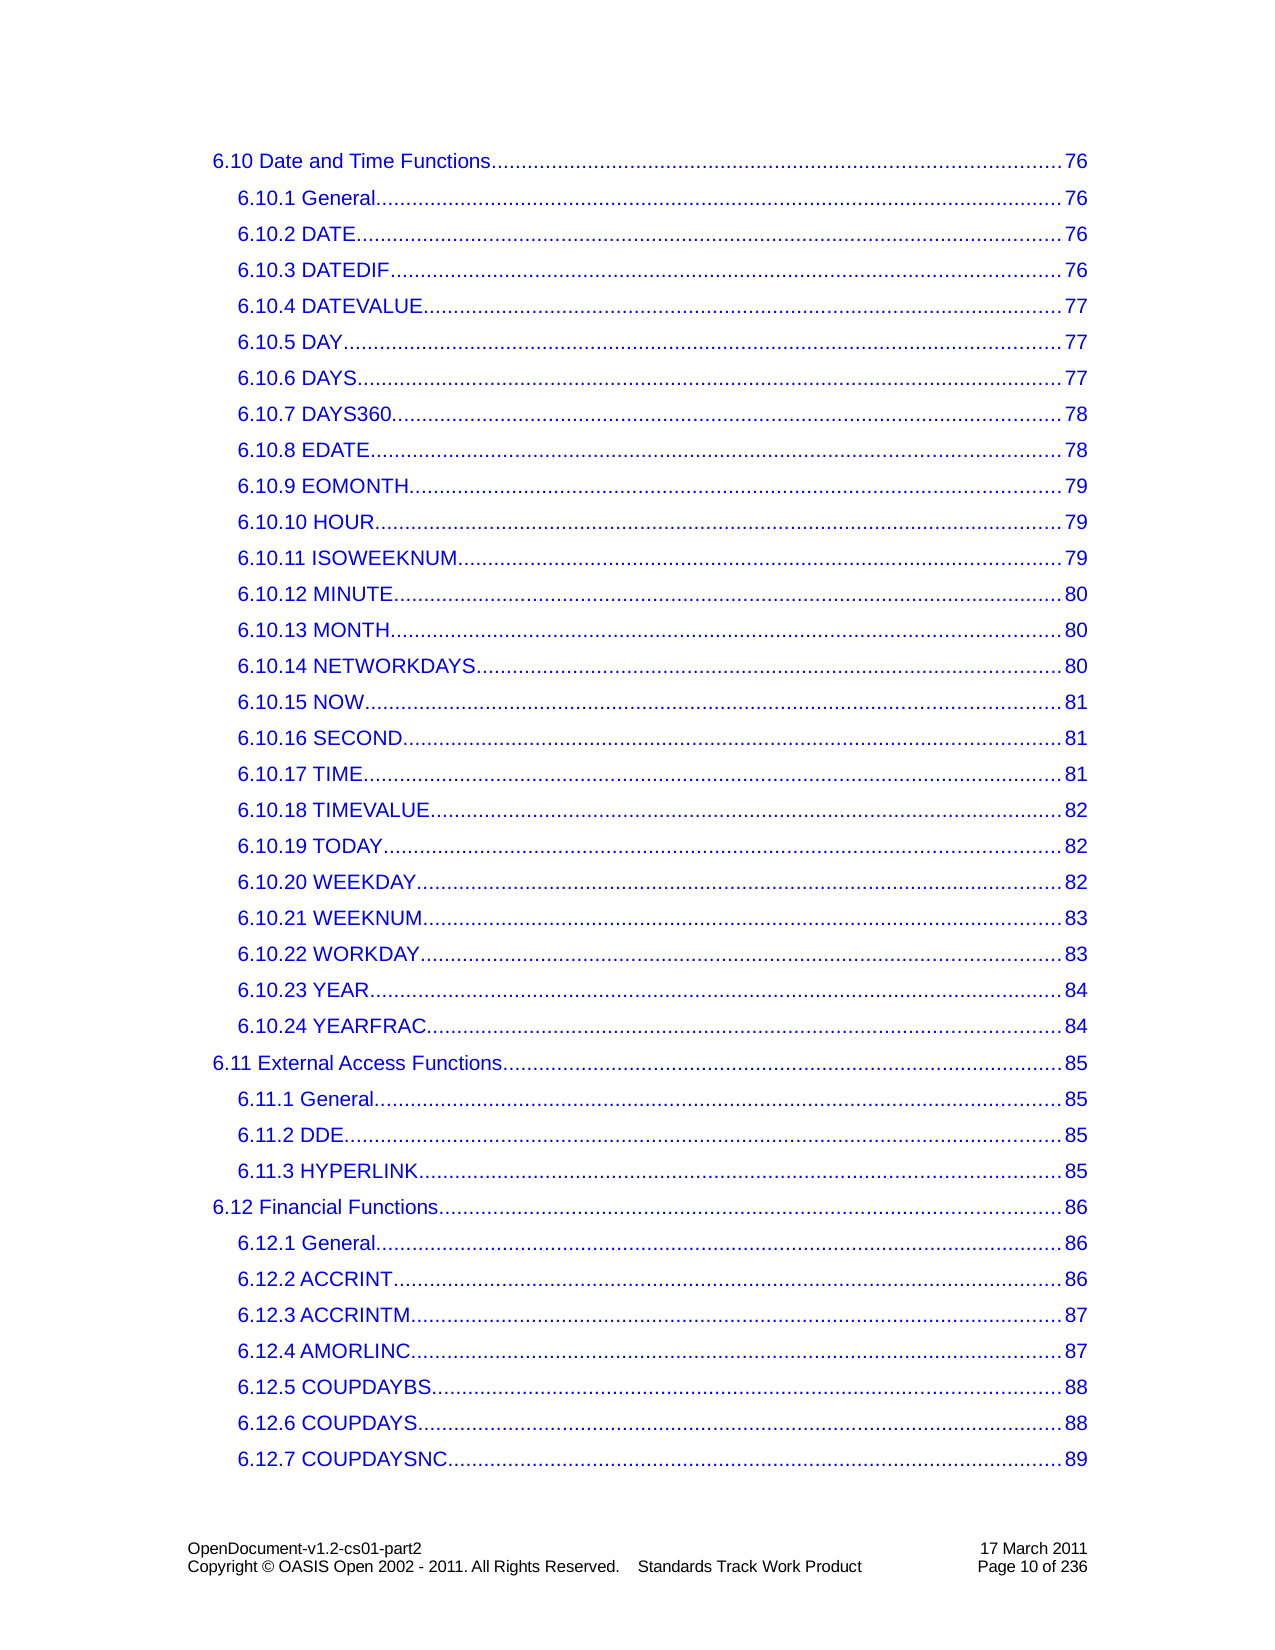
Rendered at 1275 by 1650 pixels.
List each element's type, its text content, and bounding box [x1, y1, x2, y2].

text 6.12.5 COUPDAYBS 88 [237, 1375, 1088, 1399]
text 6.10.19 TODAY 82 [237, 835, 1088, 858]
text 6.10.5 DAY 77 [237, 330, 1088, 354]
text 6.10.14 NETWORKDAYS 80 [237, 654, 1088, 678]
text 6.10.10 HOUR 79 [237, 510, 1088, 534]
text 6.10 Date and Time Functions 76 [212, 150, 1088, 173]
text 6.10.11 ISOWEEKNUM 79 [237, 546, 1088, 570]
text 6.12.4 AMORLINC 87 [237, 1339, 1088, 1363]
text 6.12 Financial Functions 86 [212, 1195, 1088, 1219]
text 6.10.4 DATEVALUE 77 [237, 294, 1088, 318]
text 6.10.6 DAYS 77 [237, 366, 1088, 390]
text 6.10.13 MONTH 80 [237, 618, 1088, 642]
text 6.10.24 YEARFRAC 84 [237, 1015, 1088, 1038]
text 6.10.15 NOW 81 [237, 691, 1088, 714]
text 6.10.23 YEAR 84 [237, 979, 1088, 1002]
text 6.10.12 MINUTE 80 [237, 582, 1088, 606]
text 6.11.2 DDE 85 [237, 1123, 1088, 1147]
text 6.10.22 WORKDAY 83 [237, 943, 1088, 966]
text 6.10.21 WEEKNUM 83 [237, 907, 1088, 930]
text 6.10.8 EDATE 78 [237, 438, 1088, 462]
text 6.11 External Access Functions 85 [212, 1051, 1088, 1074]
text 6.11.3 HYPERLINK 85 [237, 1159, 1088, 1183]
text 6.11.1 General 85 [237, 1087, 1088, 1111]
text 6.12.1 General 86 [237, 1231, 1088, 1255]
text 6.12.2 ACCRINT 86 [237, 1267, 1088, 1291]
text 6.10.9 EOMONTH 79 [237, 474, 1088, 498]
text 6.10.1 General 76 [237, 186, 1088, 209]
text 6.12.3 ACCRINTM 87 [237, 1303, 1088, 1327]
text 6.10.7 DAYS360 78 [237, 402, 1088, 426]
text 6.10.18 TIMEVALUE 82 [237, 799, 1088, 822]
text 6.10.3 DATEDIF 76 [237, 258, 1088, 282]
text 6.10.16 SECOND 81 [237, 727, 1088, 750]
text 6.12.6 COUPDAYS 88 [237, 1411, 1088, 1435]
text 6.10.20 WEEKDAY 82 [237, 871, 1088, 894]
text 6.12.7 COUPDAYSNC 89 [237, 1447, 1088, 1471]
text 6.10.2 DATE 76 [237, 222, 1088, 246]
text 6.10.17 TIME 81 [237, 763, 1088, 786]
